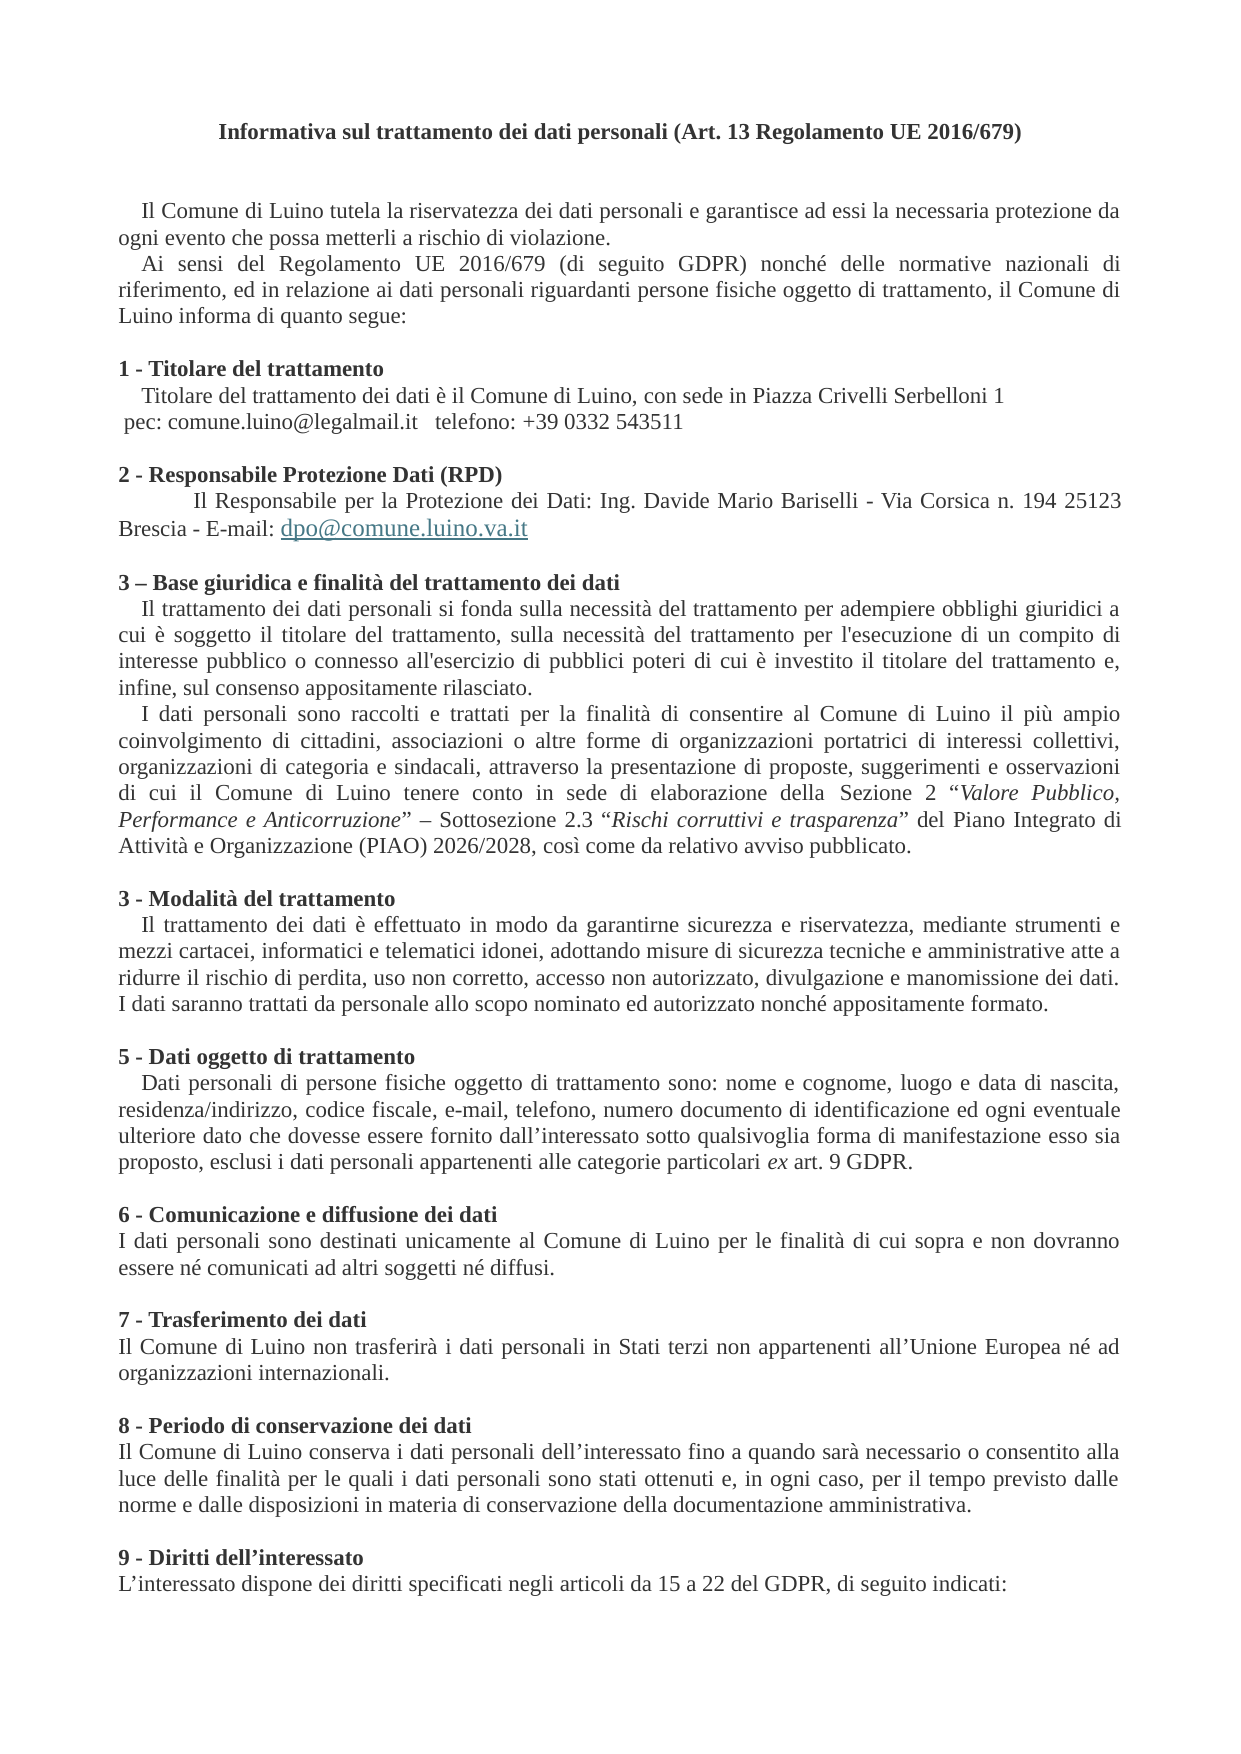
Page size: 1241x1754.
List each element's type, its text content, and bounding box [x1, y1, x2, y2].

text Ai sensi del Regolamento UE 2016/679 (di seguito GDPR) nonché delle normative nazionali di riferimento, ed in relazione ai dati personali riguardanti persone fisiche oggetto di trattamento, il Comune di Luino informa di quanto segue: [118, 250, 1122, 329]
text Informativa sul trattamento dei dati personali (Art. 13 Regolamento UE 2016/679) [118, 118, 1122, 144]
text 2 - Responsabile Protezione Dati (RPD) [118, 461, 1122, 487]
text 8 - Periodo di conservazione dei dati [118, 1412, 1122, 1438]
text 6 - Comunicazione e diffusione dei dati [118, 1201, 1122, 1227]
text Dati personali di persone fisiche oggetto di trattamento sono: nome e cognome, luogo e data di nascita, residenza/indirizzo, codice fiscale, e-mail, telefono, numero documento di identificazione ed ogni eventuale ulteriore dato che dovesse essere fornito dall’interessato sotto qualsivoglia forma di manifestazione esso sia proposto, esclusi i dati personali appartenenti alle categorie particolari ex art. 9 GDPR. [118, 1069, 1122, 1175]
text Il Comune di Luino non trasferirà i dati personali in Stati terzi non appartenenti all’Unione Europea né ad organizzazioni internazionali. [118, 1333, 1122, 1386]
text Il trattamento dei dati personali si fonda sulla necessità del trattamento per adempiere obblighi giuridici a cui è soggetto il titolare del trattamento, sulla necessità del trattamento per l'esecuzione di un compito di interesse pubblico o connesso all'esercizio di pubblici poteri di cui è investito il titolare del trattamento e, infine, sul consenso appositamente rilasciato. [118, 595, 1122, 700]
text 9 - Diritti dell’interessato [118, 1544, 1122, 1570]
text 7 - Trasferimento dei dati [118, 1306, 1122, 1333]
text L’interessato dispone dei diritti specificati negli articoli da 15 a 22 del GDPR, di seguito indicati: [118, 1570, 1122, 1596]
text 3 – Base giuridica e finalità del trattamento dei dati [118, 568, 1122, 595]
text I dati personali sono raccolti e trattati per la finalità di consentire al Comune di Luino il più ampio coinvolgimento di cittadini, associazioni o altre forme di organizzazioni portatrici di interessi collettivi, organizzazioni di categoria e sindacali, attraverso la presentazione di proposte, suggerimenti e osservazioni di cui il Comune di Luino tenere conto in sede di elaborazione della Sezione 2 “Valore Pubblico, Performance e Anticorruzione” – Sottosezione 2.3 “Rischi corruttivi e trasparenza” del Piano Integrato di Attività e Organizzazione (PIAO) 2026/2028, così come da relativo avviso pubblicato. [118, 700, 1122, 858]
text I dati personali sono destinati unicamente al Comune di Luino per le finalità di cui sopra e non dovranno essere né comunicati ad altri soggetti né diffusi. [118, 1227, 1122, 1280]
text Il Comune di Luino tutela la riservatezza dei dati personali e garantisce ad essi la necessaria protezione da ogni evento che possa metterli a rischio di violazione. [118, 197, 1122, 250]
text 1 - Titolare del trattamento [118, 355, 1122, 382]
text Il Comune di Luino conserva i dati personali dell’interessato fino a quando sarà necessario o consentito alla luce delle finalità per le quali i dati personali sono stati ottenuti e, in ogni caso, per il tempo previsto dalle norme e dalle disposizioni in materia di conservazione della documentazione amministrativa. [118, 1438, 1122, 1517]
text Titolare del trattamento dei dati è il Comune di Luino, con sede in Piazza Crivelli Serbelloni 1 [118, 382, 1122, 408]
text 5 - Dati oggetto di trattamento [118, 1043, 1122, 1069]
text 3 - Modalità del trattamento [118, 885, 1122, 911]
text Il Responsabile per la Protezione dei Dati: Ing. Davide Mario Bariselli - Via Corsica n. 194 25123 Brescia - E-mail: dpo@comune.luino.va.it [118, 487, 1122, 542]
text pec: comune.luino@legalmail.it telefono: +39 0332 543511 [118, 408, 1122, 434]
text Il trattamento dei dati è effettuato in modo da garantirne sicurezza e riservatezza, mediante strumenti e mezzi cartacei, informatici e telematici idonei, adottando misure di sicurezza tecniche e amministrative atte a ridurre il rischio di perdita, uso non corretto, accesso non autorizzato, divulgazione e manomissione dei dati. I dati saranno trattati da personale allo scopo nominato ed autorizzato nonché appositamente formato. [118, 911, 1122, 1017]
